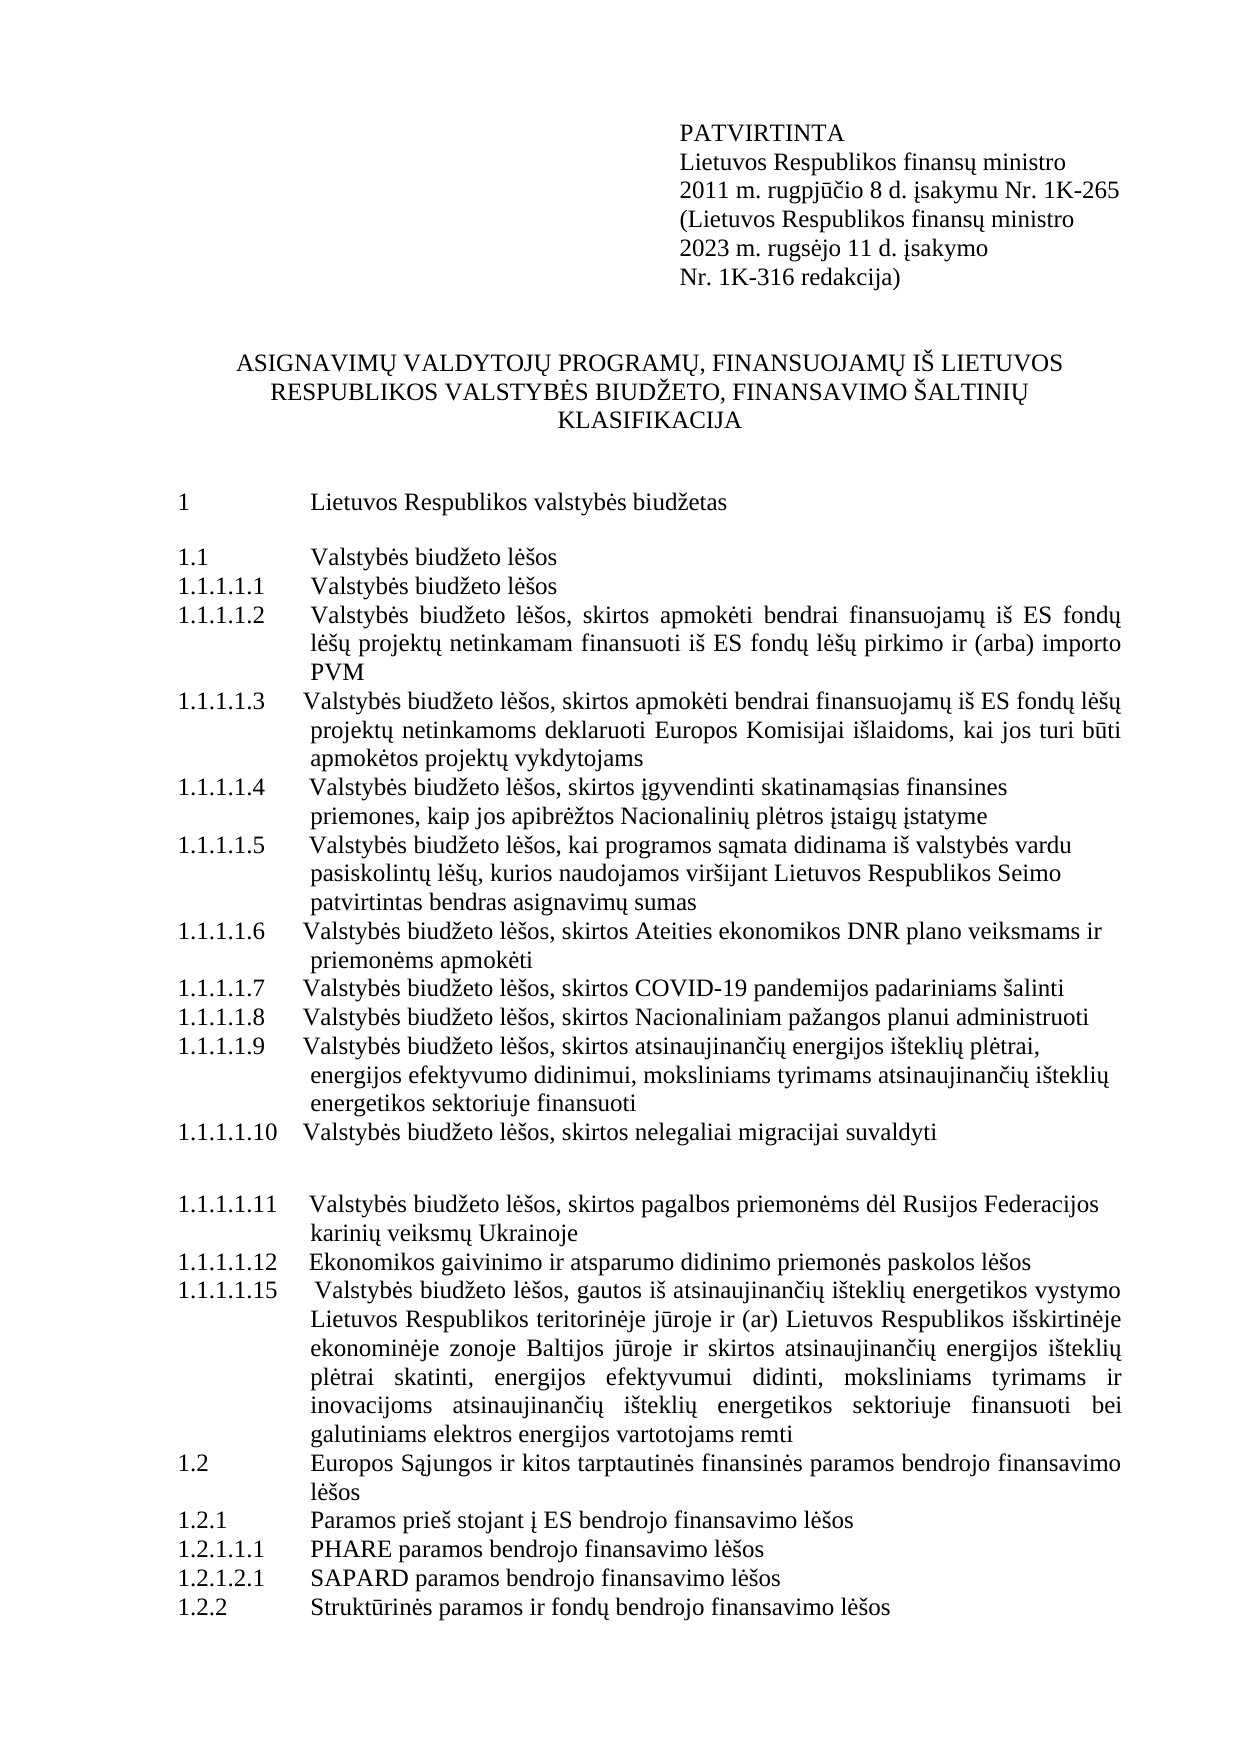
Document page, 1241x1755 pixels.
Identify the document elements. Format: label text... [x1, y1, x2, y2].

text 1.1.1.1.3 Valstybės biudžeto lėšos, skirtos apmokėti bendrai finansuojamų iš ES fondų lėšų projektų netinkamoms deklaruoti Europos Komisijai išlaidoms, kai jos turi būti apmokėtos projektų vykdytojams [177, 686, 1122, 772]
text 1.1.1.1.12 Ekonomikos gaivinimo ir atsparumo didinimo priemonės paskolos lėšos [177, 1247, 1122, 1275]
text ASIGNAVIMŲ VALDYTOJŲ PROGRAMŲ, FINANSUOJAMŲ IŠ LIETUVOS RESPUBLIKOS VALSTYBĖS BIUDŽETO, FINANSAVIMO ŠALTINIŲ KLASIFIKACIJA [177, 348, 1122, 434]
text 1.1.1.1.2 Valstybės biudžeto lėšos, skirtos apmokėti bendrai finansuojamų iš ES fondų lėšų projektų netinkamam finansuoti iš ES fondų lėšų pirkimo ir (arba) importo PVM [177, 600, 1122, 686]
text PATVIRTINTA [679, 118, 1122, 147]
text 1.1.1.1.7 Valstybės biudžeto lėšos, skirtos COVID-19 pandemijos padariniams šalinti [177, 973, 1122, 1002]
text 1.2.2 Struktūrinės paramos ir fondų bendrojo finansavimo lėšos [177, 1592, 1122, 1620]
text 1.2.1.2.1 SAPARD paramos bendrojo finansavimo lėšos [177, 1563, 1122, 1592]
text 1.1.1.1.6 Valstybės biudžeto lėšos, skirtos Ateities ekonomikos DNR plano veiksmams ir priemonėms apmokėti [177, 916, 1122, 973]
text 1.2.1 Paramos prieš stojant į ES bendrojo finansavimo lėšos [177, 1505, 1122, 1534]
text 2011 m. rugpjūčio 8 d. įsakymu Nr. 1K-265 [679, 176, 1122, 204]
text 2023 m. rugsėjo 11 d. įsakymo [679, 233, 1122, 262]
text Lietuvos Respublikos finansų ministro [679, 147, 1122, 176]
text 1.2.1.1.1 PHARE paramos bendrojo finansavimo lėšos [177, 1534, 1122, 1563]
text 1.1.1.1.8 Valstybės biudžeto lėšos, skirtos Nacionaliniam pažangos planui administruoti [177, 1002, 1122, 1031]
text 1.1.1.1.10 Valstybės biudžeto lėšos, skirtos nelegaliai migracijai suvaldyti [177, 1117, 1122, 1146]
text 1.1.1.1.15 Valstybės biudžeto lėšos, gautos iš atsinaujinančių išteklių energetikos vystymo Lietuvos Respublikos teritorinėje jūroje ir (ar) Lietuvos Respublikos išskirtinėje ekonominėje zonoje Baltijos jūroje ir skirtos atsinaujinančių energijos išteklių plėtrai skatinti, energijos efektyvumui didinti, moksliniams tyrimams ir inovacijoms atsinaujinančių išteklių energetikos sektoriuje finansuoti bei galutiniams elektros energijos vartotojams remti [177, 1275, 1122, 1448]
text 1.1.1.1.9 Valstybės biudžeto lėšos, skirtos atsinaujinančių energijos išteklių plėtrai, energijos efektyvumo didinimui, moksliniams tyrimams atsinaujinančių išteklių energetikos sektoriuje finansuoti [177, 1031, 1122, 1117]
text 1.1.1.1.4 Valstybės biudžeto lėšos, skirtos įgyvendinti skatinamąsias finansines priemones, kaip jos apibrėžtos Nacionalinių plėtros įstaigų įstatyme [177, 772, 1122, 830]
text 1.1.1.1.1 Valstybės biudžeto lėšos [177, 571, 1122, 600]
text 1.2 Europos Sąjungos ir kitos tarptautinės finansinės paramos bendrojo finansavimo lėšos [177, 1448, 1122, 1505]
text 1 Lietuvos Respublikos valstybės biudžetas [177, 487, 1122, 516]
text 1.1.1.1.11 Valstybės biudžeto lėšos, skirtos pagalbos priemonėms dėl Rusijos Federacijos karinių veiksmų Ukrainoje [177, 1189, 1122, 1247]
text (Lietuvos Respublikos finansų ministro [679, 204, 1122, 233]
text 1.1 Valstybės biudžeto lėšos [177, 542, 1122, 571]
text 1.1.1.1.5 Valstybės biudžeto lėšos, kai programos sąmata didinama iš valstybės vardu pasiskolintų lėšų, kurios naudojamos viršijant Lietuvos Respublikos Seimo patvirtintas bendras asignavimų sumas [177, 830, 1122, 916]
text Nr. 1K-316 redakcija) [679, 262, 1122, 291]
